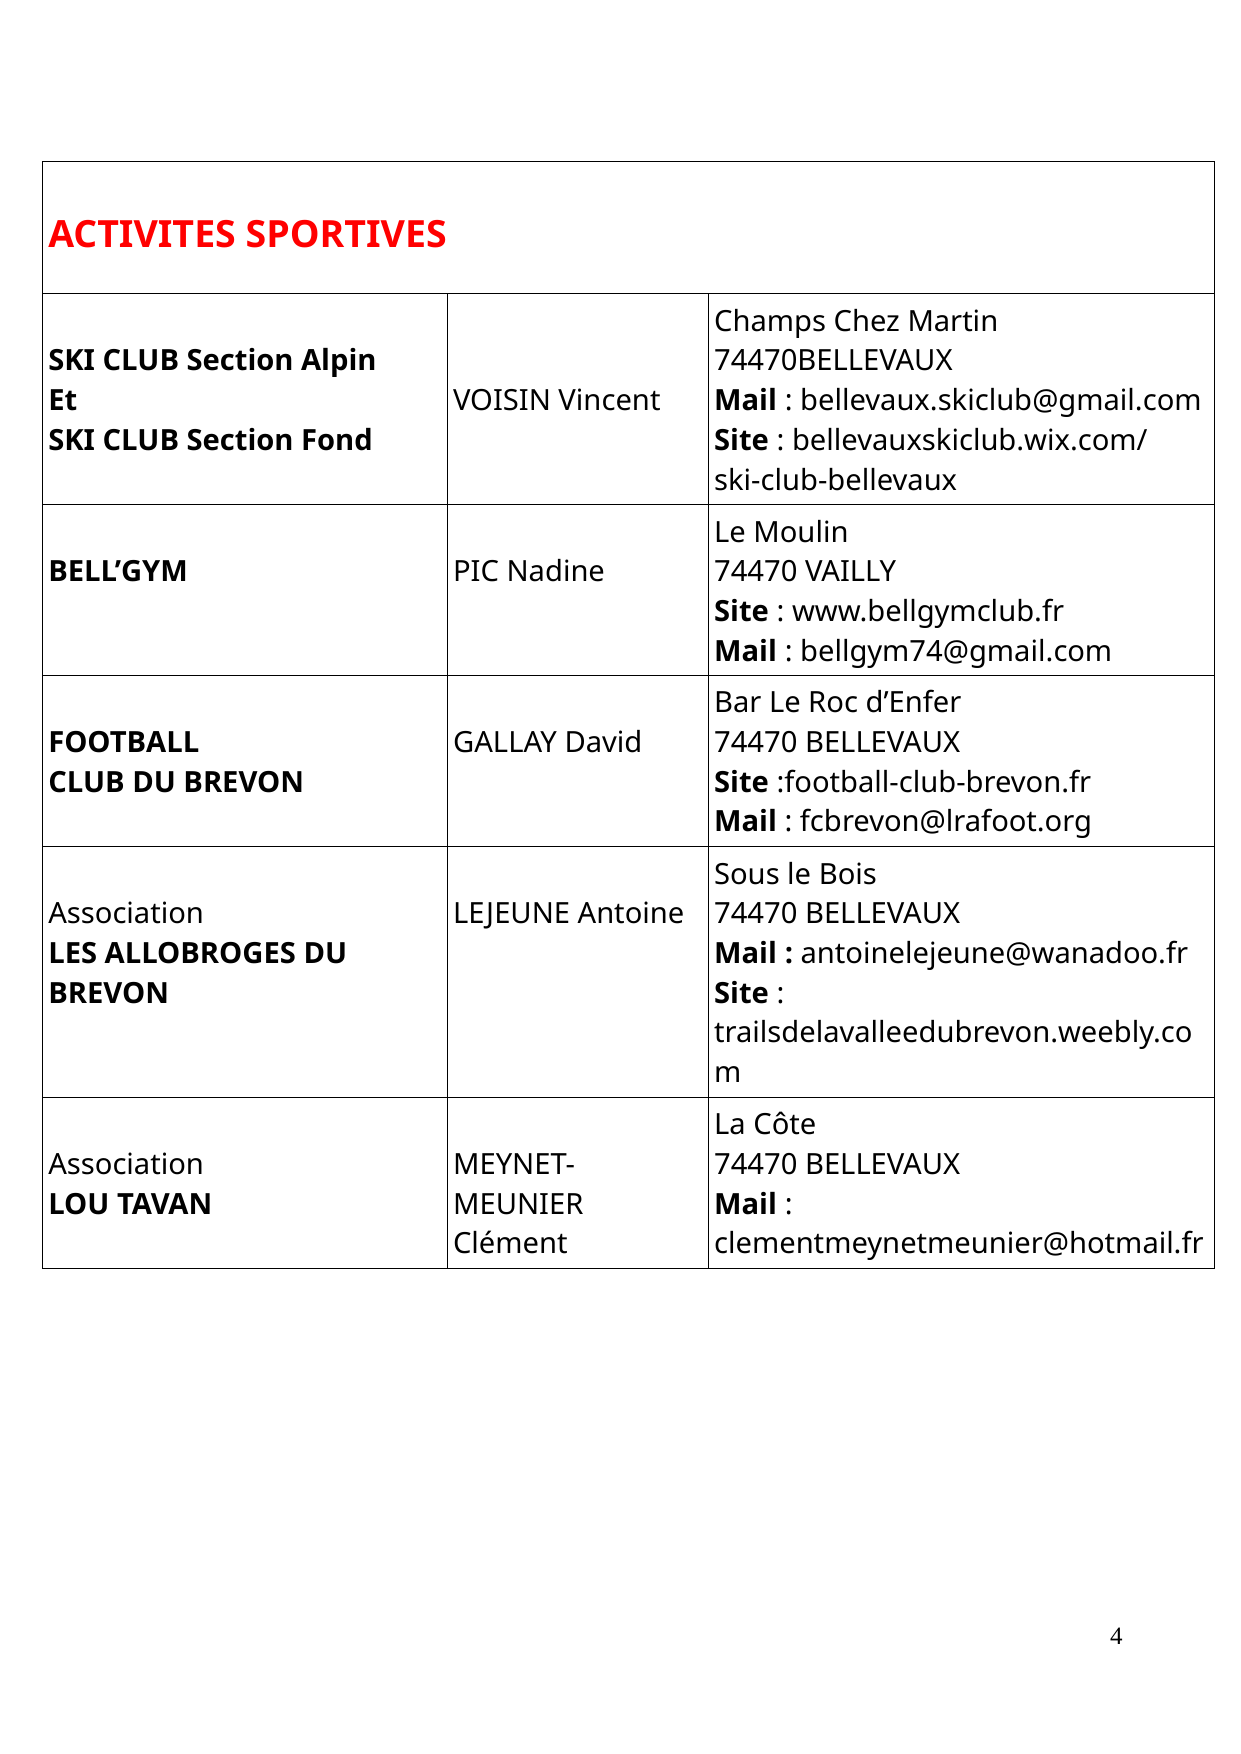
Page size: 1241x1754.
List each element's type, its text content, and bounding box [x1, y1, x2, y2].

table_header ACTIVITES SPORTIVES [43, 162, 1214, 293]
table_cell Association LOU TAVAN [43, 1098, 447, 1268]
table_cell Champs Chez Martin 74470BELLEVAUX Mail : bellevaux.skiclub@gmail.com Site : bellevauxskiclub.wix.com/ ski-club-bellevaux [709, 294, 1214, 504]
table_cell MEYNET- MEUNIER Clément [448, 1098, 708, 1268]
table_cell Sous le Bois 74470 BELLEVAUX Mail : antoinelejeune@wanadoo.fr Site : trailsdelavalleedubrevon.weebly.com [709, 847, 1214, 1097]
table_cell PIC Nadine [448, 505, 708, 675]
table_cell SKI CLUB Section Alpin Et SKI CLUB Section Fond [43, 294, 447, 504]
table_cell VOISIN Vincent [448, 294, 708, 504]
table_cell LEJEUNE Antoine [448, 847, 708, 1097]
table_cell La Côte 74470 BELLEVAUX Mail : clementmeynetmeunier@hotmail.fr [709, 1098, 1214, 1268]
table_cell BELL’GYM [43, 505, 447, 675]
table_cell Bar Le Roc d’Enfer 74470 BELLEVAUX Site :football-club-brevon.fr Mail : fcbrevon@lrafoot.org [709, 676, 1214, 846]
table_cell GALLAY David [448, 676, 708, 846]
table_cell FOOTBALL CLUB DU BREVON [43, 676, 447, 846]
table_cell Association LES ALLOBROGES DU BREVON [43, 847, 447, 1097]
table_cell Le Moulin 74470 VAILLY Site : www.bellgymclub.fr Mail : bellgym74@gmail.com [709, 505, 1214, 675]
